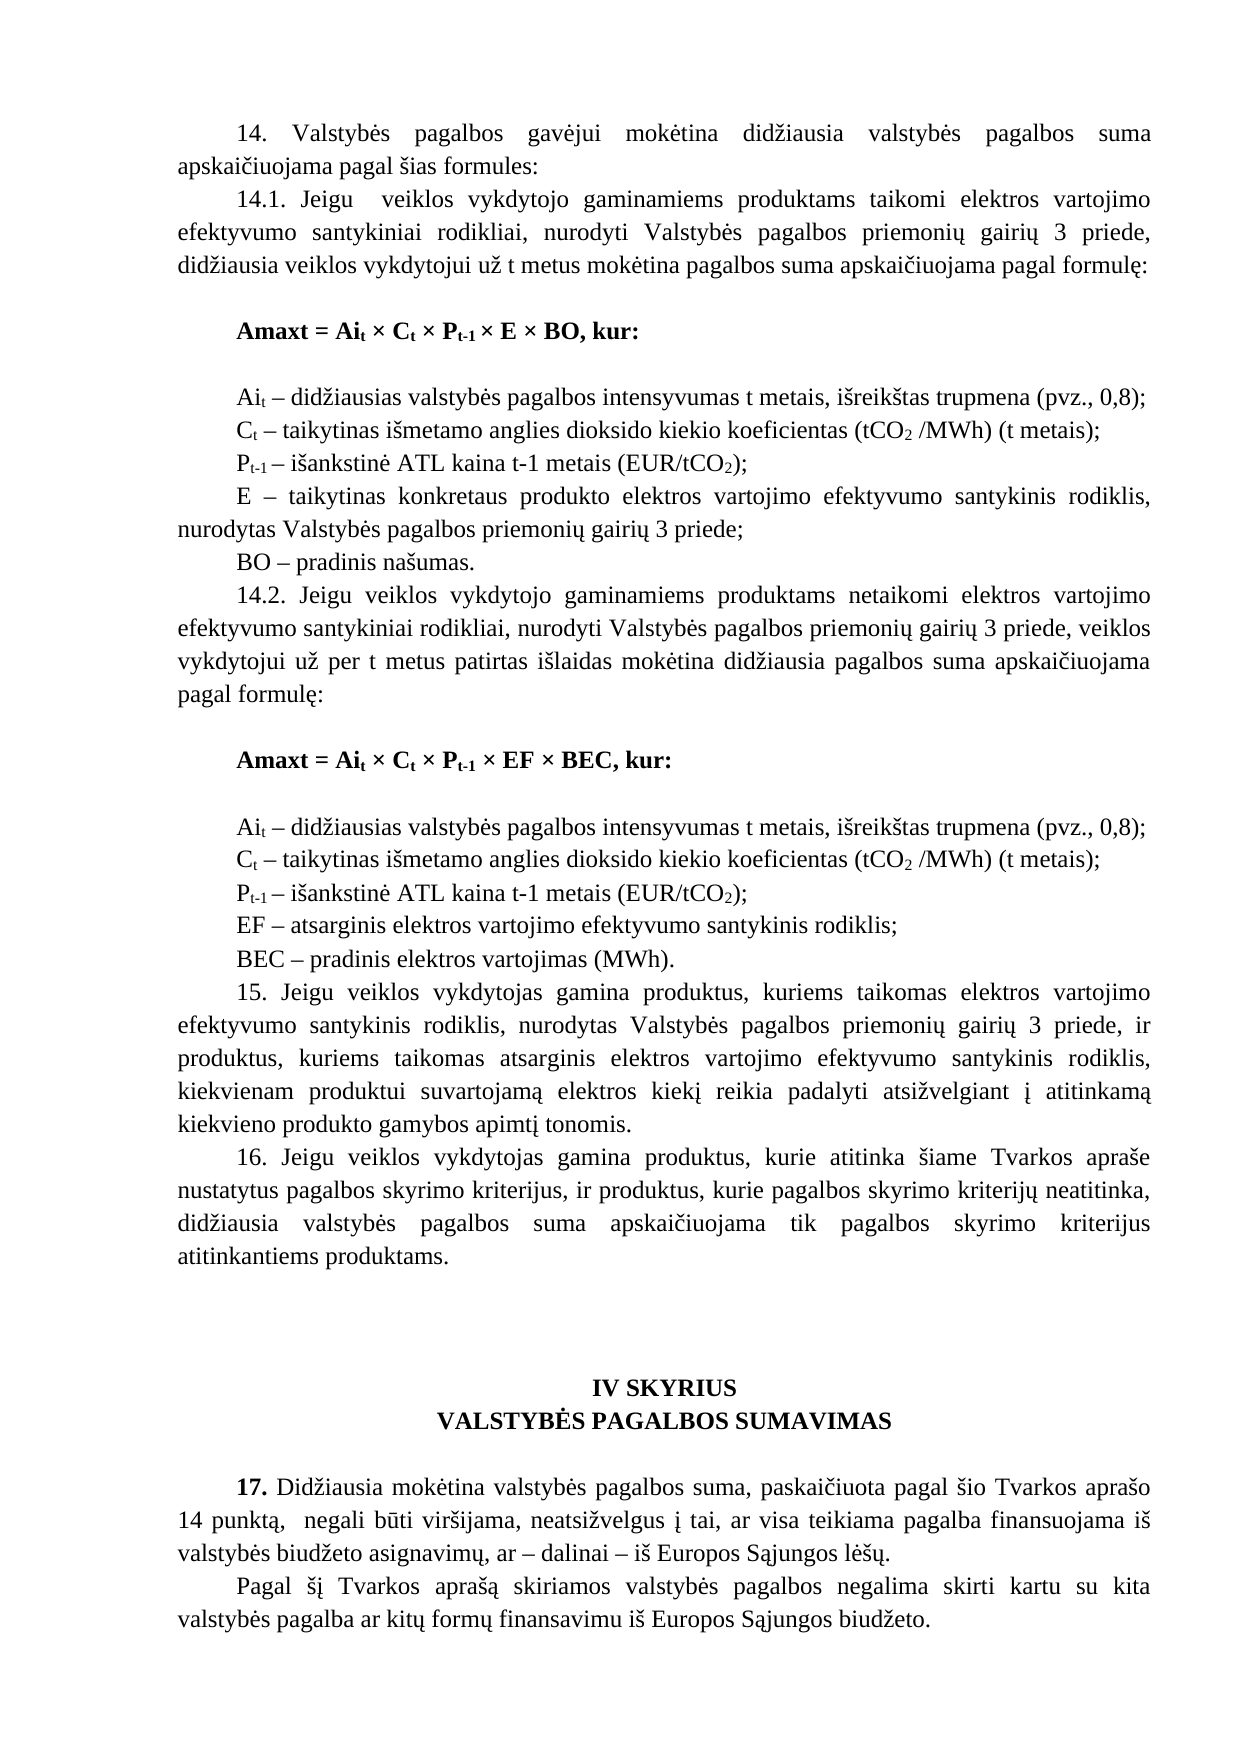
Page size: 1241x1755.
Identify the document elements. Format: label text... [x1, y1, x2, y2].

text 16. Jeigu veiklos vykdytojas gamina produktus, kurie atitinka šiame Tvarkos apraše nustatytus pagalbos skyrimo kriterijus, ir produktus, kurie pagalbos skyrimo kriterijų neatitinka, didžiausia valstybės pagalbos suma apskaičiuojama tik pagalbos skyrimo kriterijus atitinkantiems produktams. [177, 1142, 1152, 1269]
text 14.2. Jeigu veiklos vykdytojo gaminamiems produktams netaikomi elektros vartojimo efektyvumo santykiniai rodikliai, nurodyti Valstybės pagalbos priemonių gairių 3 priede, veiklos vykdytojui už per t metus patirtas išlaidas mokėtina didžiausia pagalbos suma apskaičiuojama pagal formulę: [177, 580, 1152, 708]
text 17. Didžiausia mokėtina valstybės pagalbos suma, paskaičiuota pagal šio Tvarkos aprašo 14 punktą, negali būti viršijama, neatsižvelgus į tai, ar visa teikiama pagalba finansuojama iš valstybės biudžeto asignavimų, ar – dalinai – iš Europos Sąjungos lėšų. [177, 1472, 1152, 1567]
text Ait – didžiausias valstybės pagalbos intensyvumas t metais, išreikštas trupmena (pvz., 0,8); [177, 812, 1152, 840]
text Pt-1 – išankstinė ATL kaina t-1 metais (EUR/tCO2); [177, 878, 1152, 906]
text 14. Valstybės pagalbos gavėjui mokėtina didžiausia valstybės pagalbos suma apskaičiuojama pagal šias formules: [177, 118, 1152, 180]
text VALSTYBĖS PAGALBOS SUMAVIMAS [177, 1406, 1152, 1435]
text Pagal šį Tvarkos aprašą skiriamos valstybės pagalbos negalima skirti kartu su kita valstybės pagalba ar kitų formų finansavimu iš Europos Sąjungos biudžeto. [177, 1571, 1152, 1633]
text Ait – didžiausias valstybės pagalbos intensyvumas t metais, išreikštas trupmena (pvz., 0,8); [177, 382, 1152, 411]
text 14.1. Jeigu veiklos vykdytojo gaminamiems produktams taikomi elektros vartojimo efektyvumo santykiniai rodikliai, nurodyti Valstybės pagalbos priemonių gairių 3 priede, didžiausia veiklos vykdytojui už t metus mokėtina pagalbos suma apskaičiuojama pagal formulę: [177, 184, 1152, 279]
text BEC – pradinis elektros vartojimas (MWh). [177, 944, 1152, 972]
text 15. Jeigu veiklos vykdytojas gamina produktus, kuriems taikomas elektros vartojimo efektyvumo santykinis rodiklis, nurodytas Valstybės pagalbos priemonių gairių 3 priede, ir produktus, kuriems taikomas atsarginis elektros vartojimo efektyvumo santykinis rodiklis, kiekvienam produktui suvartojamą elektros kiekį reikia padalyti atsižvelgiant į atitinkamą kiekvieno produkto gamybos apimtį tonomis. [177, 977, 1152, 1137]
text Ct – taikytinas išmetamo anglies dioksido kiekio koeficientas (tCO2 /MWh) (t metais); [177, 415, 1152, 444]
text IV SKYRIUS [177, 1373, 1152, 1402]
text Amaxt = Ait × Ct × Pt-1 × E × BO, kur: [236, 316, 1152, 345]
text EF – atsarginis elektros vartojimo efektyvumo santykinis rodiklis; [177, 911, 1152, 939]
text Amaxt = Ait × Ct × Pt-1 × EF × BEC, kur: [177, 746, 1152, 774]
text Ct – taikytinas išmetamo anglies dioksido kiekio koeficientas (tCO2 /MWh) (t metais); [177, 844, 1152, 873]
text BO – pradinis našumas. [177, 547, 1152, 576]
text Pt-1 – išankstinė ATL kaina t-1 metais (EUR/tCO2); [177, 448, 1152, 477]
text E – taikytinas konkretaus produkto elektros vartojimo efektyvumo santykinis rodiklis, nurodytas Valstybės pagalbos priemonių gairių 3 priede; [177, 481, 1152, 543]
